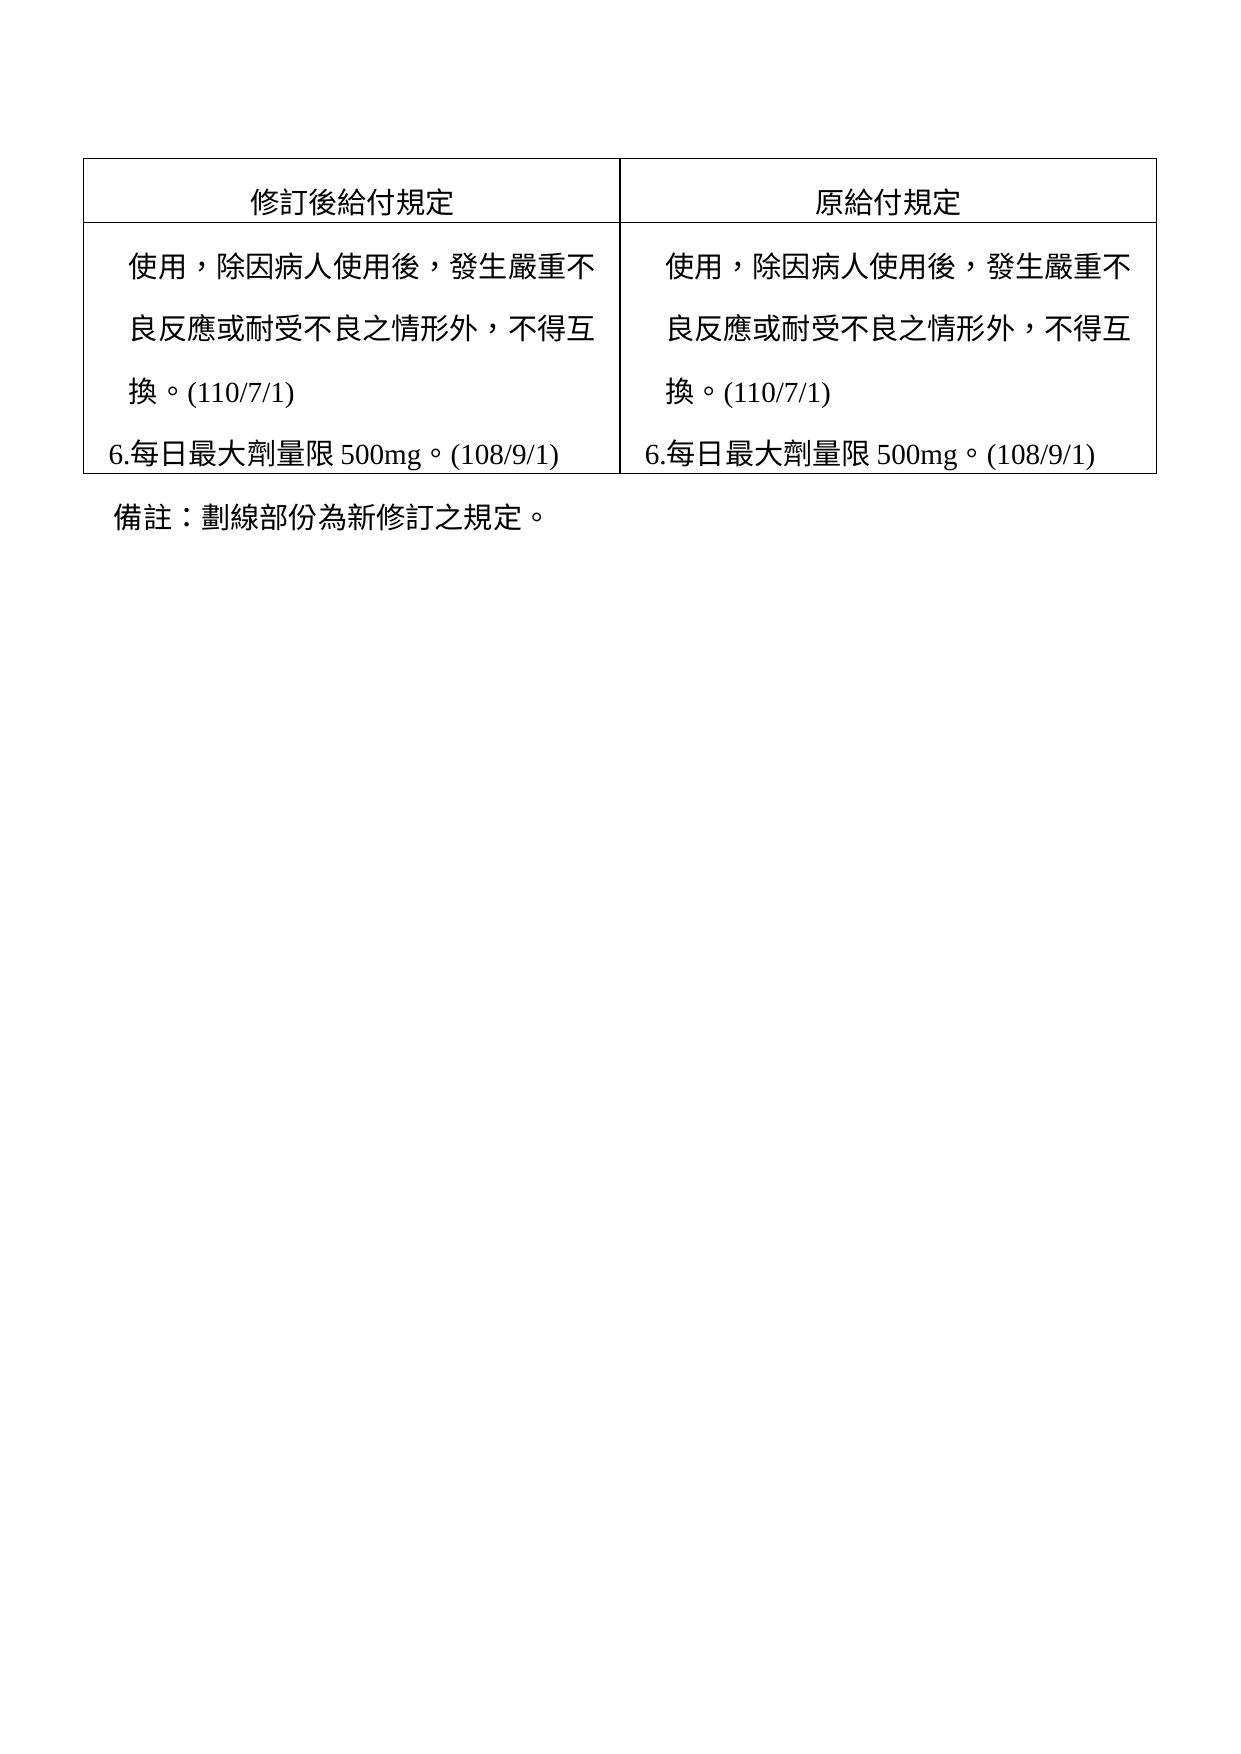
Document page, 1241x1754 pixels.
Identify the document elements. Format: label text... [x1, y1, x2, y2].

table_header 原給付規定 [621, 159, 1156, 222]
text 備註：劃線部份為新修訂之規定。 [114, 474, 1053, 536]
table_header 修訂後給付規定 [84, 159, 619, 222]
table_cell 使用，除因病人使用後，發生嚴重不良反應或耐受不良之情形外，不得互換。(110/7/1) 6.每日最大劑量限500mg。(108/9/1) [84, 223, 619, 473]
table_cell 使用，除因病人使用後，發生嚴重不良反應或耐受不良之情形外，不得互換。(110/7/1) 6.每日最大劑量限500mg。(108/9/1) [621, 223, 1156, 473]
